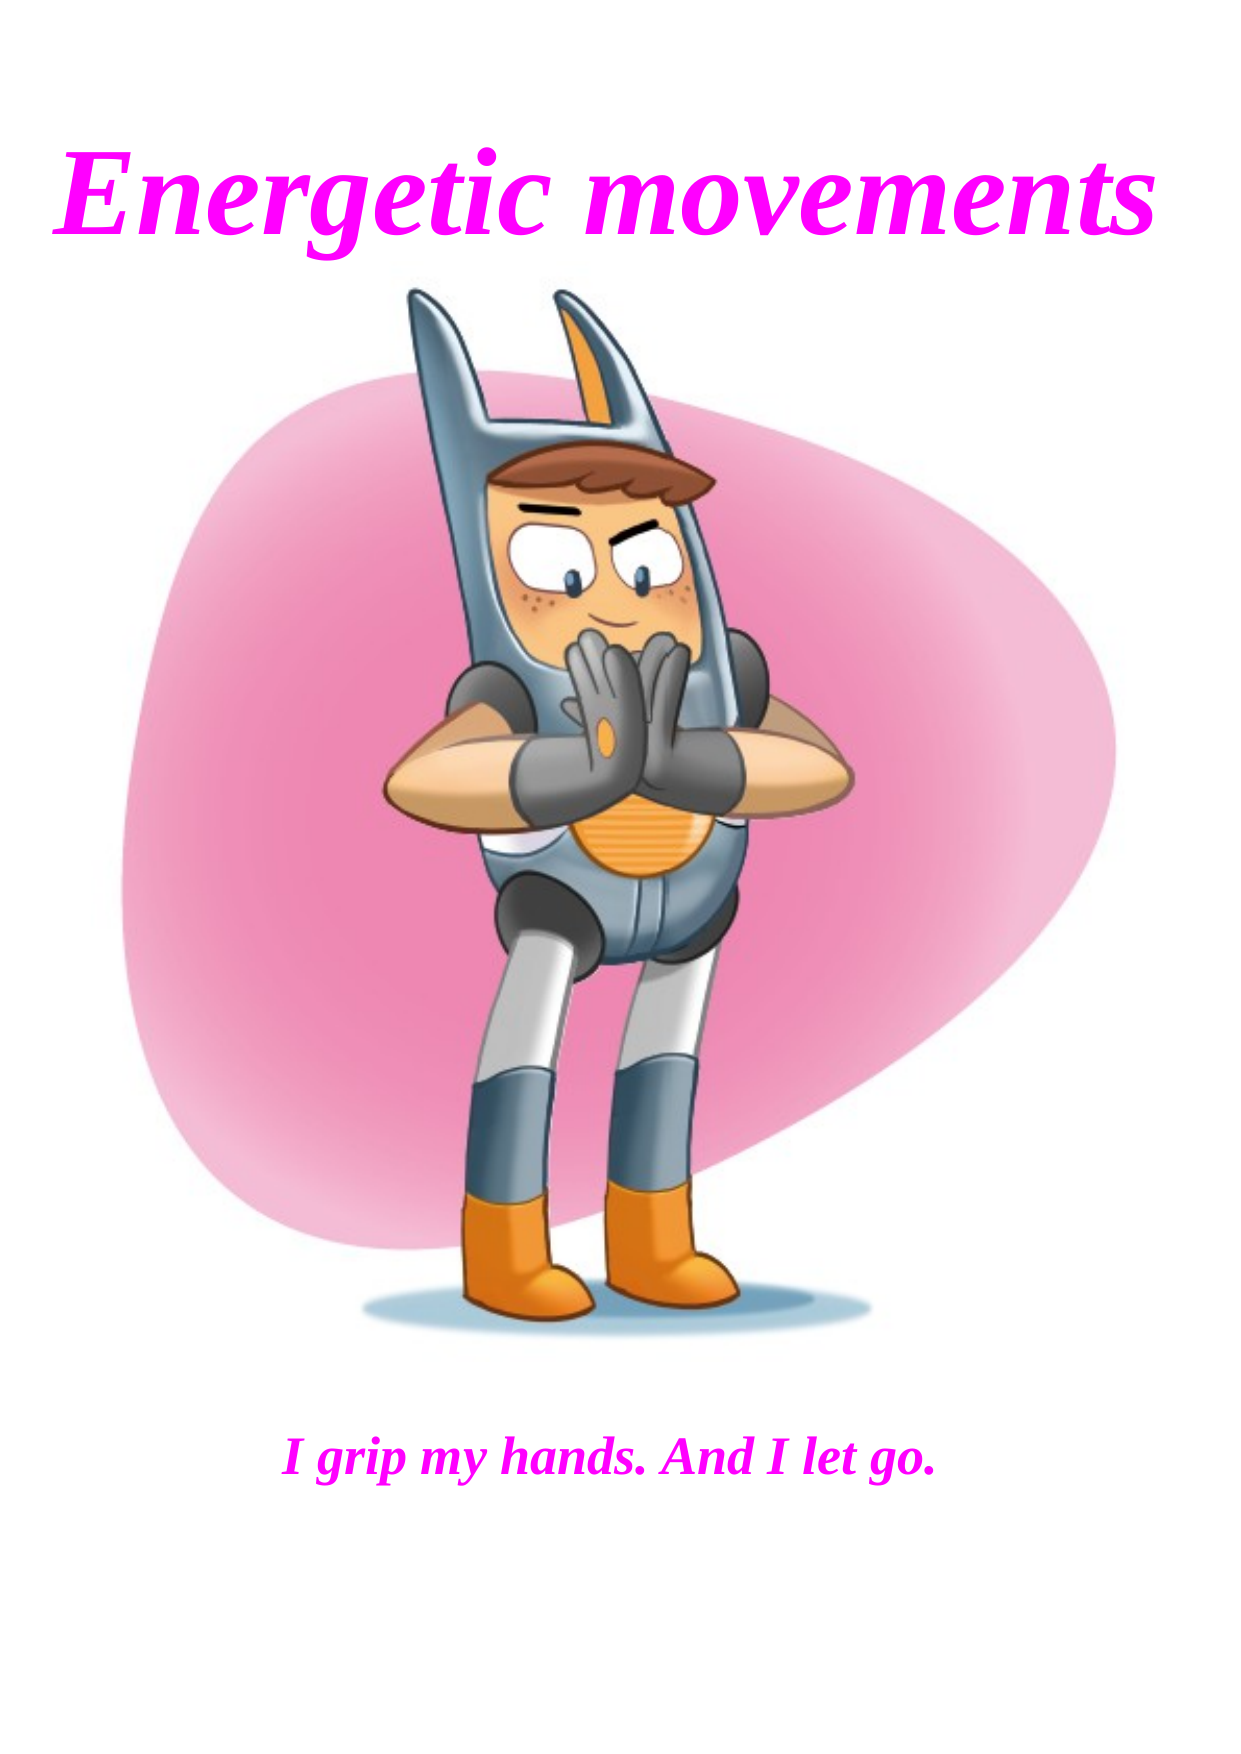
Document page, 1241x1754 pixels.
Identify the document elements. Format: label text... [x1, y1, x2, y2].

picture [90, 261, 1135, 1362]
text I grip my hands. And I let go. [34, 1424, 1191, 1486]
text Energetic movements [34, 118, 1191, 262]
